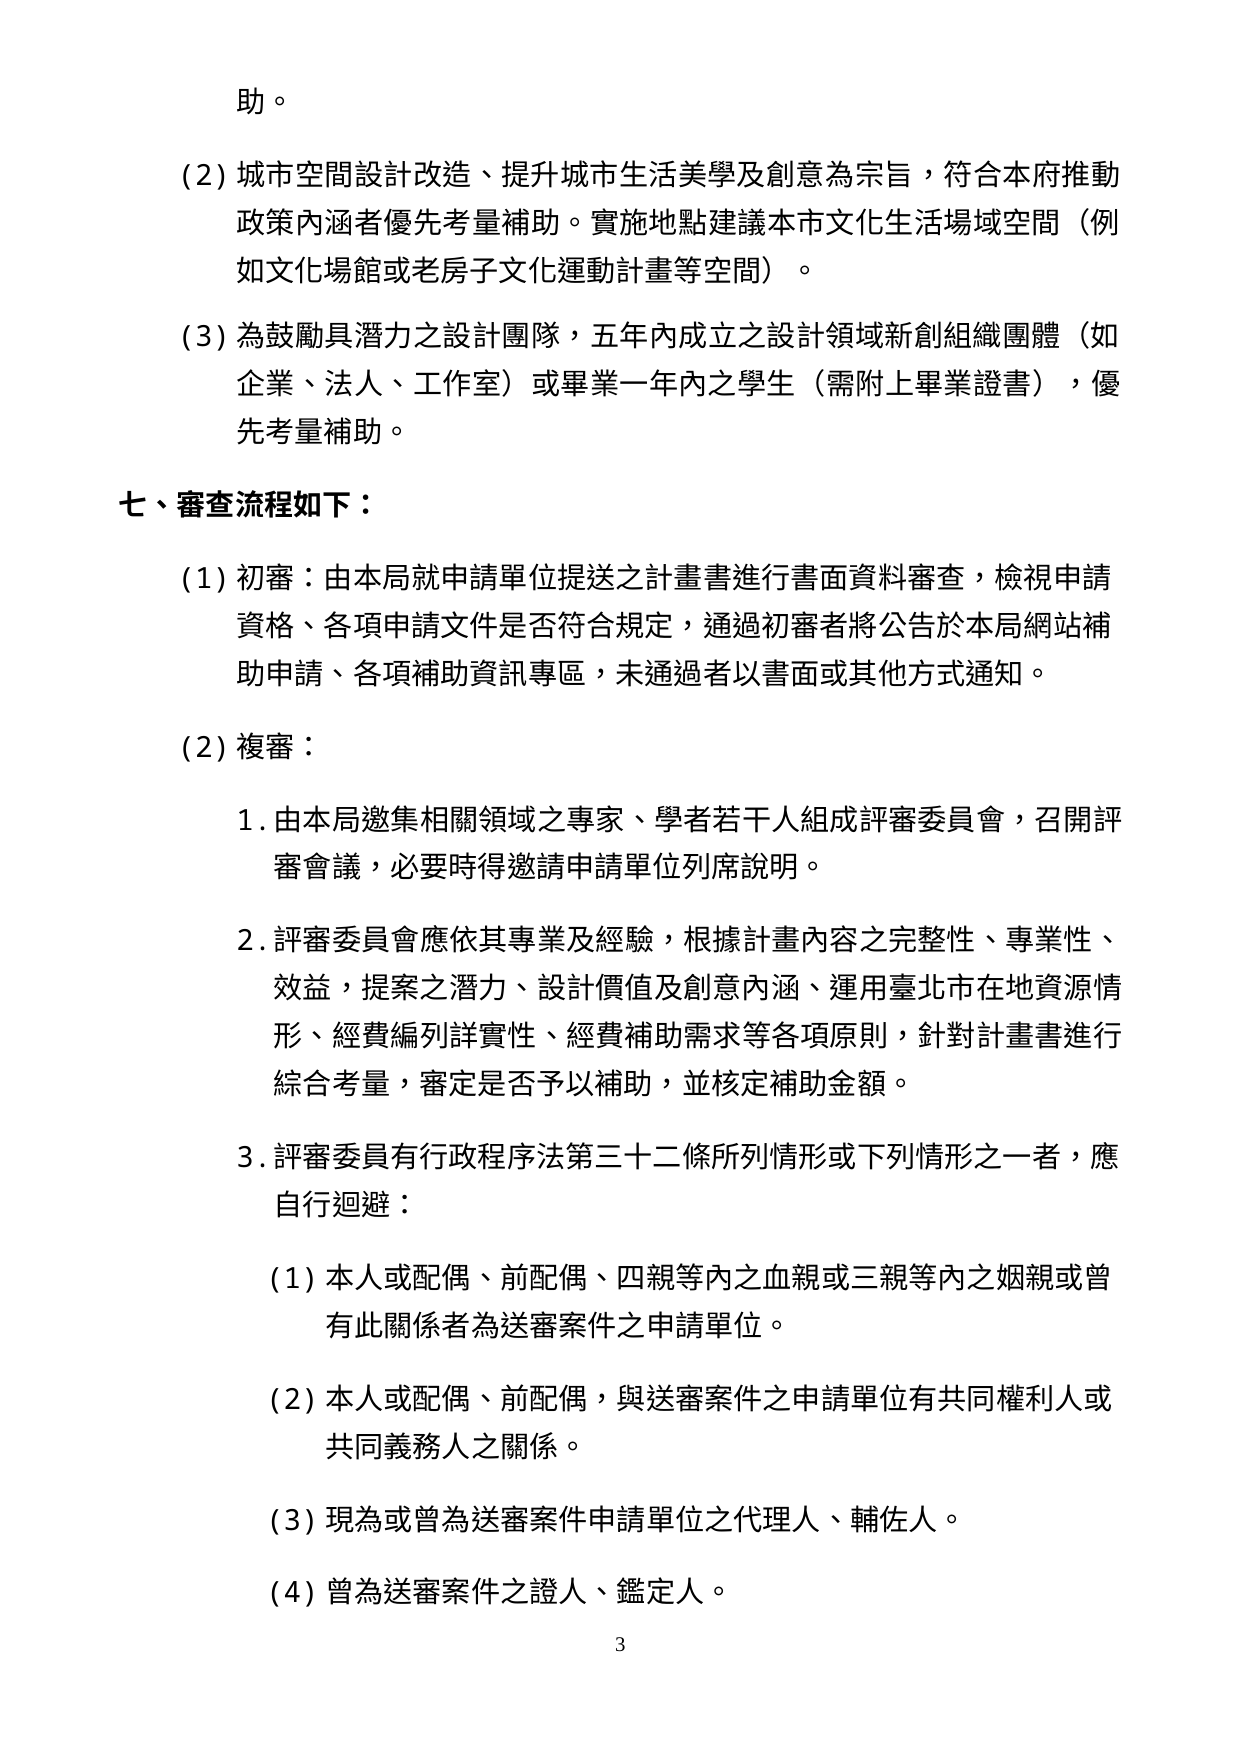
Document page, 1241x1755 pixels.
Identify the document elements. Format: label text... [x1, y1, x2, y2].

text 七、審查流程如下： [118, 477, 1122, 525]
list 曾為送審案件之證人、鑑定人。 [266, 1564, 1122, 1612]
list 本人或配偶、前配偶，與送審案件之申請單位有共同權利人或共同義務人之關係。 [266, 1371, 1122, 1467]
list 具引領設計產業創新潛力，例如響應通用設計、社會設計、綠色創新、數位科技應用、聯合國永續發展目標（SDGs）等相關者優先考量補助。 [177, 74, 1122, 122]
list 評審委員會應依其專業及經驗，根據計畫內容之完整性、專業性、效益，提案之潛力、設計價值及創意內涵、運用臺北市在地資源情形、經費編列詳實性、經費補助需求等各項原則，針對計畫書進行綜合考量，審定是否予以補助，並核定補助金額。 [236, 912, 1122, 1104]
list 由本局邀集相關領域之專家、學者若干人組成評審委員會，召開評審會議，必要時得邀請申請單位列席說明。 [236, 792, 1122, 887]
list 現為或曾為送審案件申請單位之代理人、輔佐人。 [266, 1492, 1122, 1539]
list 評審委員有行政程序法第三十二條所列情形或下列情形之一者，應自行迴避： [236, 1129, 1122, 1225]
list 複審： [177, 719, 1122, 767]
list 城市空間設計改造、提升城市生活美學及創意為宗旨，符合本府推動政策內涵者優先考量補助。實施地點建議本市文化生活場域空間（例如文化場館或老房子文化運動計畫等空間）。 [177, 147, 1122, 291]
list 初審：由本局就申請單位提送之計畫書進行書面資料審查，檢視申請資格、各項申請文件是否符合規定，通過初審者將公告於本局網站補助申請、各項補助資訊專區，未通過者以書面或其他方式通知。 [177, 550, 1122, 694]
list 為鼓勵具潛力之設計團隊，五年內成立之設計領域新創組織團體（如企業、法人、工作室）或畢業一年內之學生（需附上畢業證書），優先考量補助。 [177, 308, 1122, 452]
list 本人或配偶、前配偶、四親等內之血親或三親等內之姻親或曾有此關係者為送審案件之申請單位。 [266, 1250, 1122, 1346]
